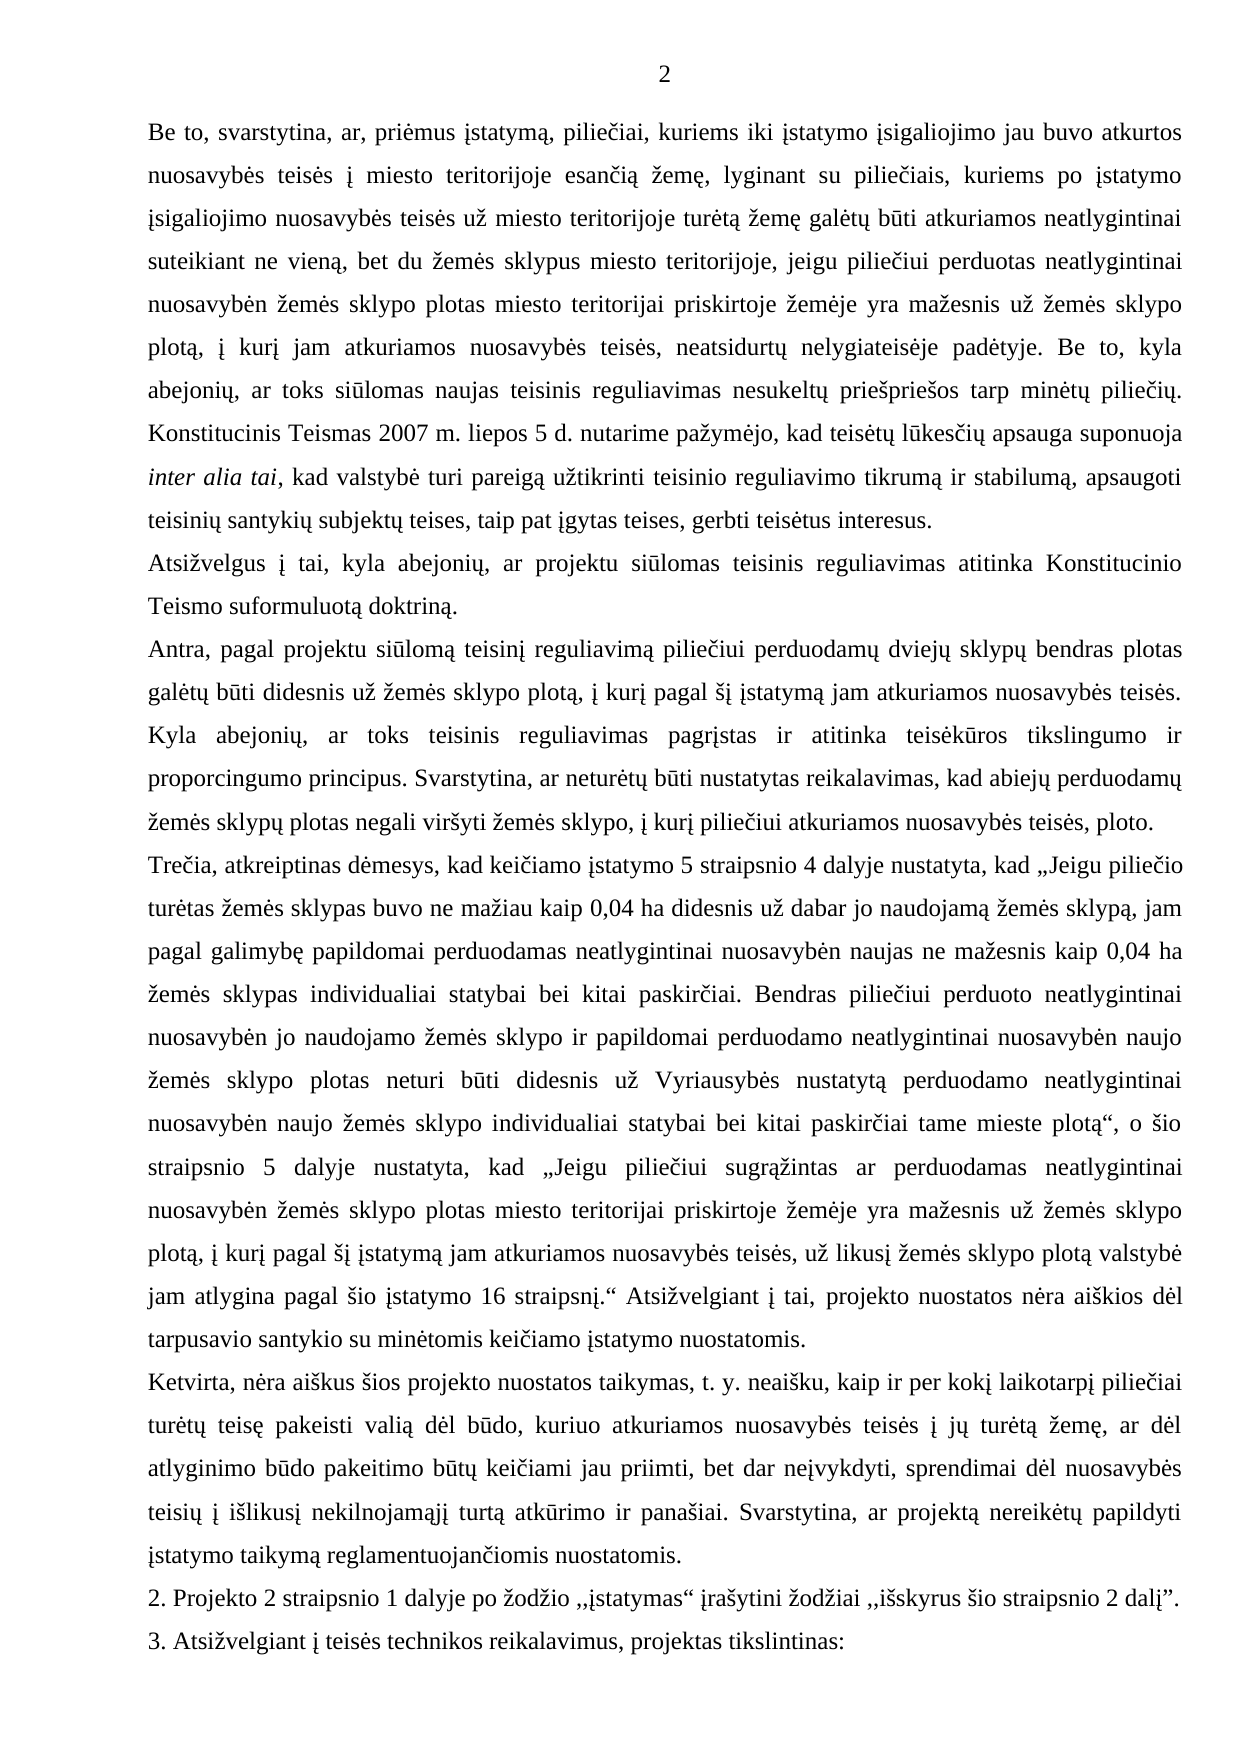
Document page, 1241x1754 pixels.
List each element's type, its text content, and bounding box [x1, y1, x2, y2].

text Atsižvelgus į tai, kyla abejonių, ar projektu siūlomas teisinis reguliavimas atitinka Konstitucinio Teismo suformuluotą doktriną. [148, 548, 1183, 620]
text Antra, pagal projektu siūlomą teisinį reguliavimą piliečiui perduodamų dviejų sklypų bendras plotas galėtų būti didesnis už žemės sklypo plotą, į kurį pagal šį įstatymą jam atkuriamos nuosavybės teisės. Kyla abejonių, ar toks teisinis reguliavimas pagrįstas ir atitinka teisėkūros tikslingumo ir proporcingumo principus. Svarstytina, ar neturėtų būti nustatytas reikalavimas, kad abiejų perduodamų žemės sklypų plotas negali viršyti žemės sklypo, į kurį piliečiui atkuriamos nuosavybės teisės, ploto. [148, 634, 1183, 835]
text Ketvirta, nėra aiškus šios projekto nuostatos taikymas, t. y. neaišku, kaip ir per kokį laikotarpį piliečiai turėtų teisę pakeisti valią dėl būdo, kuriuo atkuriamos nuosavybės teisės į jų turėtą žemę, ar dėl atlyginimo būdo pakeitimo būtų keičiami jau priimti, bet dar neįvykdyti, sprendimai dėl nuosavybės teisių į išlikusį nekilnojamąjį turtą atkūrimo ir panašiai. Svarstytina, ar projektą nereikėtų papildyti įstatymo taikymą reglamentuojančiomis nuostatomis. [148, 1367, 1183, 1568]
text Be to, svarstytina, ar, priėmus įstatymą, piliečiai, kuriems iki įstatymo įsigaliojimo jau buvo atkurtos nuosavybės teisės į miesto teritorijoje esančią žemę, lyginant su piliečiais, kuriems po įstatymo įsigaliojimo nuosavybės teisės už miesto teritorijoje turėtą žemę galėtų būti atkuriamos neatlygintinai suteikiant ne vieną, bet du žemės sklypus miesto teritorijoje, jeigu piliečiui perduotas neatlygintinai nuosavybėn žemės sklypo plotas miesto teritorijai priskirtoje žemėje yra mažesnis už žemės sklypo plotą, į kurį jam atkuriamos nuosavybės teisės, neatsidurtų nelygiateisėje padėtyje. Be to, kyla abejonių, ar toks siūlomas naujas teisinis reguliavimas nesukeltų priešpriešos tarp minėtų piliečių. Konstitucinis Teismas 2007 m. liepos 5 d. nutarime pažymėjo, kad teisėtų lūkesčių apsauga suponuoja inter alia tai, kad valstybė turi pareigą užtikrinti teisinio reguliavimo tikrumą ir stabilumą, apsaugoti teisinių santykių subjektų teises, taip pat įgytas teises, gerbti teisėtus interesus. [148, 117, 1183, 533]
text Trečia, atkreiptinas dėmesys, kad keičiamo įstatymo 5 straipsnio 4 dalyje nustatyta, kad „Jeigu piliečio turėtas žemės sklypas buvo ne mažiau kaip 0,04 ha didesnis už dabar jo naudojamą žemės sklypą, jam pagal galimybę papildomai perduodamas neatlygintinai nuosavybėn naujas ne mažesnis kaip 0,04 ha žemės sklypas individualiai statybai bei kitai paskirčiai. Bendras piliečiui perduoto neatlygintinai nuosavybėn jo naudojamo žemės sklypo ir papildomai perduodamo neatlygintinai nuosavybėn naujo žemės sklypo plotas neturi būti didesnis už Vyriausybės nustatytą perduodamo neatlygintinai nuosavybėn naujo žemės sklypo individualiai statybai bei kitai paskirčiai tame mieste plotą“, o šio straipsnio 5 dalyje nustatyta, kad „Jeigu piliečiui sugrąžintas ar perduodamas neatlygintinai nuosavybėn žemės sklypo plotas miesto teritorijai priskirtoje žemėje yra mažesnis už žemės sklypo plotą, į kurį pagal šį įstatymą jam atkuriamos nuosavybės teisės, už likusį žemės sklypo plotą valstybė jam atlygina pagal šio įstatymo 16 straipsnį.“ Atsižvelgiant į tai, projekto nuostatos nėra aiškios dėl tarpusavio santykio su minėtomis keičiamo įstatymo nuostatomis. [148, 850, 1183, 1353]
text 2. Projekto 2 straipsnio 1 dalyje po žodžio ,,įstatymas“ įrašytini žodžiai ,,išskyrus šio straipsnio 2 dalį”. [148, 1583, 1183, 1612]
text 3. Atsižvelgiant į teisės technikos reikalavimus, projektas tikslintinas: [148, 1626, 1183, 1655]
